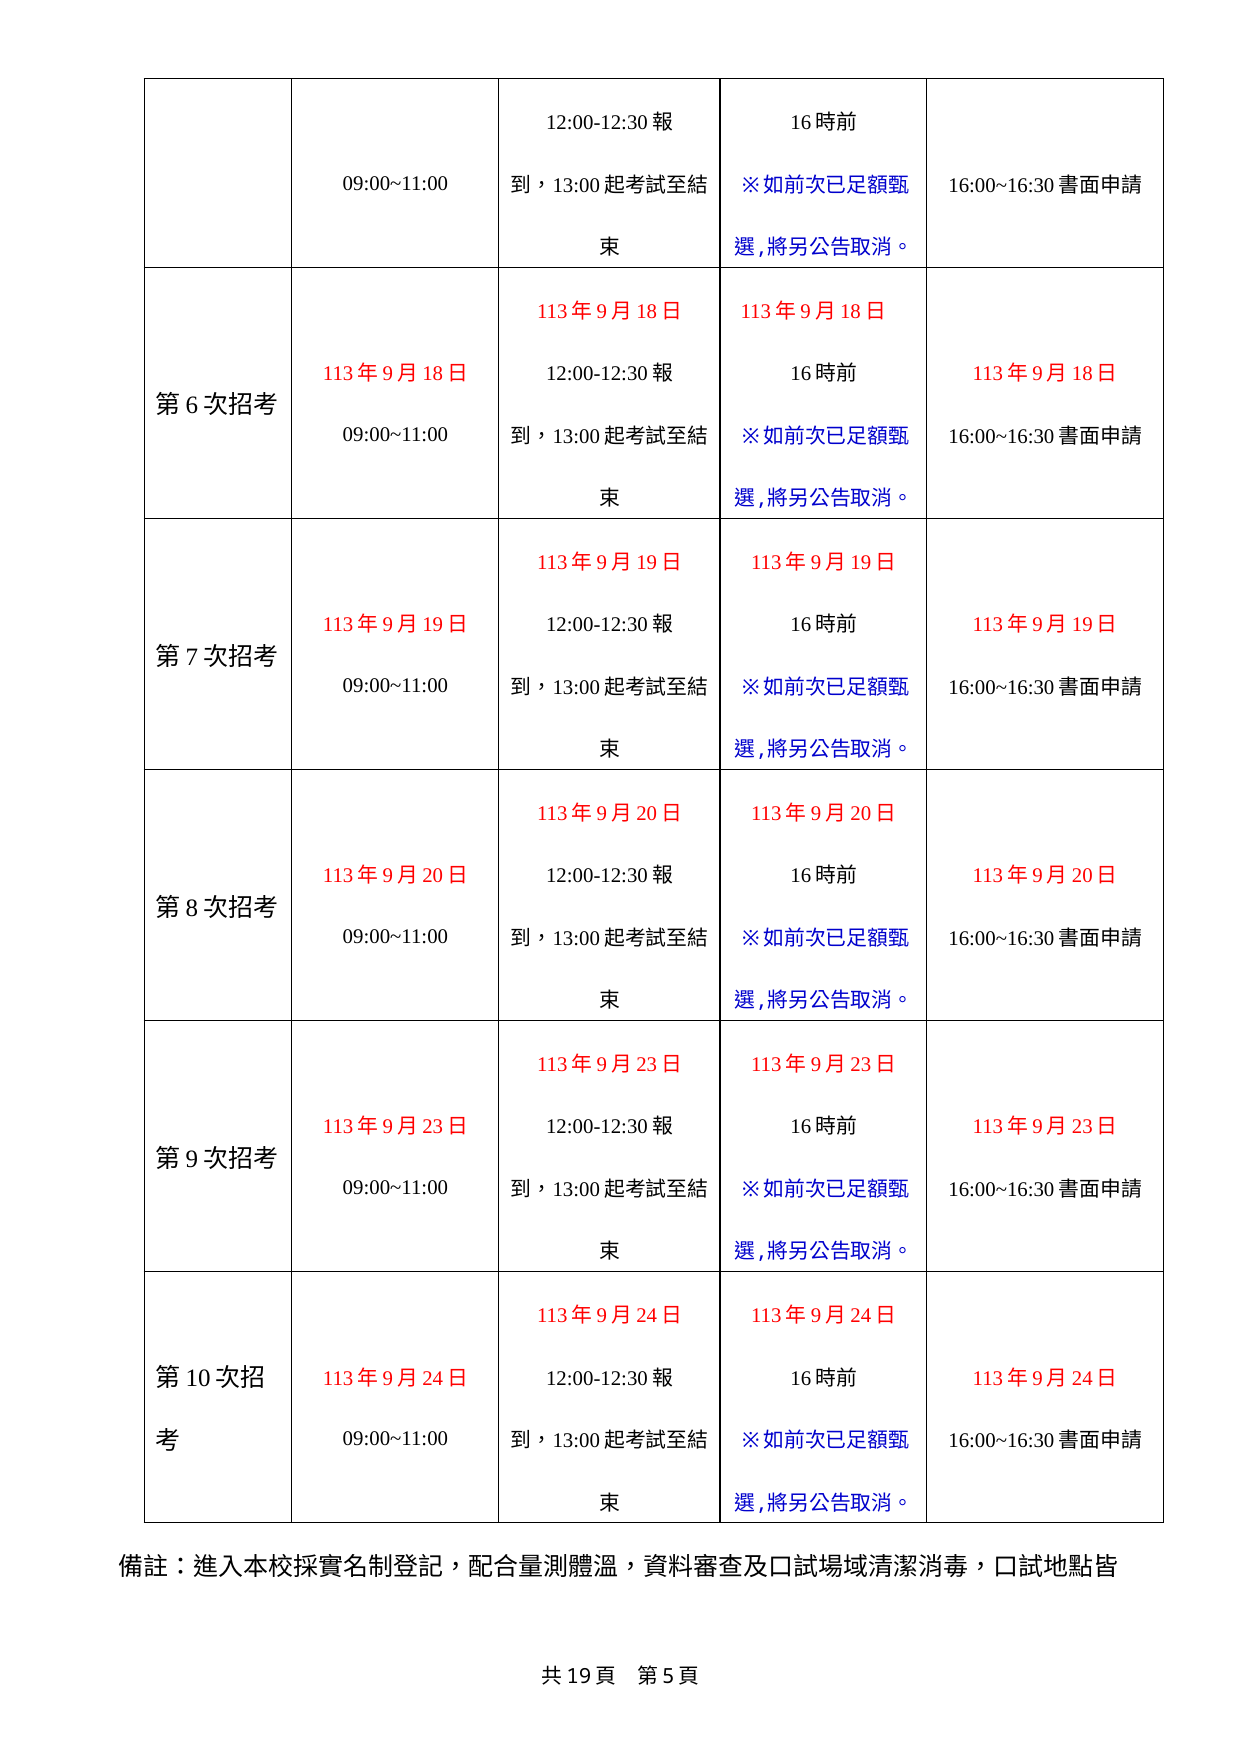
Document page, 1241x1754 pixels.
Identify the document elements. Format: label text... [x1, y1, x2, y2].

table_cell [145, 79, 291, 267]
table_cell 第8次招考 [145, 770, 291, 1020]
text 備註：進入本校採實名制登記，配合量測體溫，資料審查及口試場域清潔消毒，口試地點皆 [118, 1523, 1122, 1585]
table_cell 113年9月20日16:00~16:30書面申請 [927, 770, 1163, 1020]
table_cell 113年9月18日09:00~11:00 [292, 268, 498, 518]
table_cell 113年9月24日09:00~11:00 [292, 1272, 498, 1522]
table_cell 113年9月19日 12:00-12:30報到，13:00起考試至結束 [499, 519, 719, 769]
table_cell 113年9月23日 12:00-12:30報到，13:00起考試至結束 [499, 1021, 719, 1271]
table_cell 113年9月18日16:00~16:30書面申請 [927, 268, 1163, 518]
table_cell 113年9月23日16:00~16:30書面申請 [927, 1021, 1163, 1271]
table_cell 113年9月24日16:00~16:30書面申請 [927, 1272, 1163, 1522]
table_cell 113年9月23日09:00~11:00 [292, 1021, 498, 1271]
table_cell 113年9月19日 16時前 ※如前次已足額甄選,將另公告取消。 [721, 519, 926, 769]
table_cell 第6次招考 [145, 268, 291, 518]
table_cell 113年9月23日 16時前 ※如前次已足額甄選,將另公告取消。 [721, 1021, 926, 1271]
table_cell 第10次招考 [145, 1272, 291, 1522]
table_cell 第9次招考 [145, 1021, 291, 1271]
table_cell 113年9月20日09:00~11:00 [292, 770, 498, 1020]
table_cell 113年9月18日 12:00-12:30報到，13:00起考試至結束 [499, 268, 719, 518]
table_cell 113年9月24日 16時前 ※如前次已足額甄選,將另公告取消。 [721, 1272, 926, 1522]
table_cell 113年9月24日 12:00-12:30報到，13:00起考試至結束 [499, 1272, 719, 1522]
table_cell 113年9月20日 12:00-12:30報到，13:00起考試至結束 [499, 770, 719, 1020]
table_cell 09:00~11:00 [292, 79, 498, 267]
table_cell 16:00~16:30書面申請 [927, 79, 1163, 267]
table_cell 12:00-12:30報到，13:00起考試至結束 [499, 79, 719, 267]
table_cell 113年9月18日 16時前 ※如前次已足額甄選,將另公告取消。 [721, 268, 926, 518]
table_cell 第7次招考 [145, 519, 291, 769]
table_cell 113年9月19日16:00~16:30書面申請 [927, 519, 1163, 769]
table_cell 113年9月20日 16時前 ※如前次已足額甄選,將另公告取消。 [721, 770, 926, 1020]
table_cell 16時前 ※如前次已足額甄選,將另公告取消。 [721, 79, 926, 267]
table_cell 113年9月19日 09:00~11:00 [292, 519, 498, 769]
